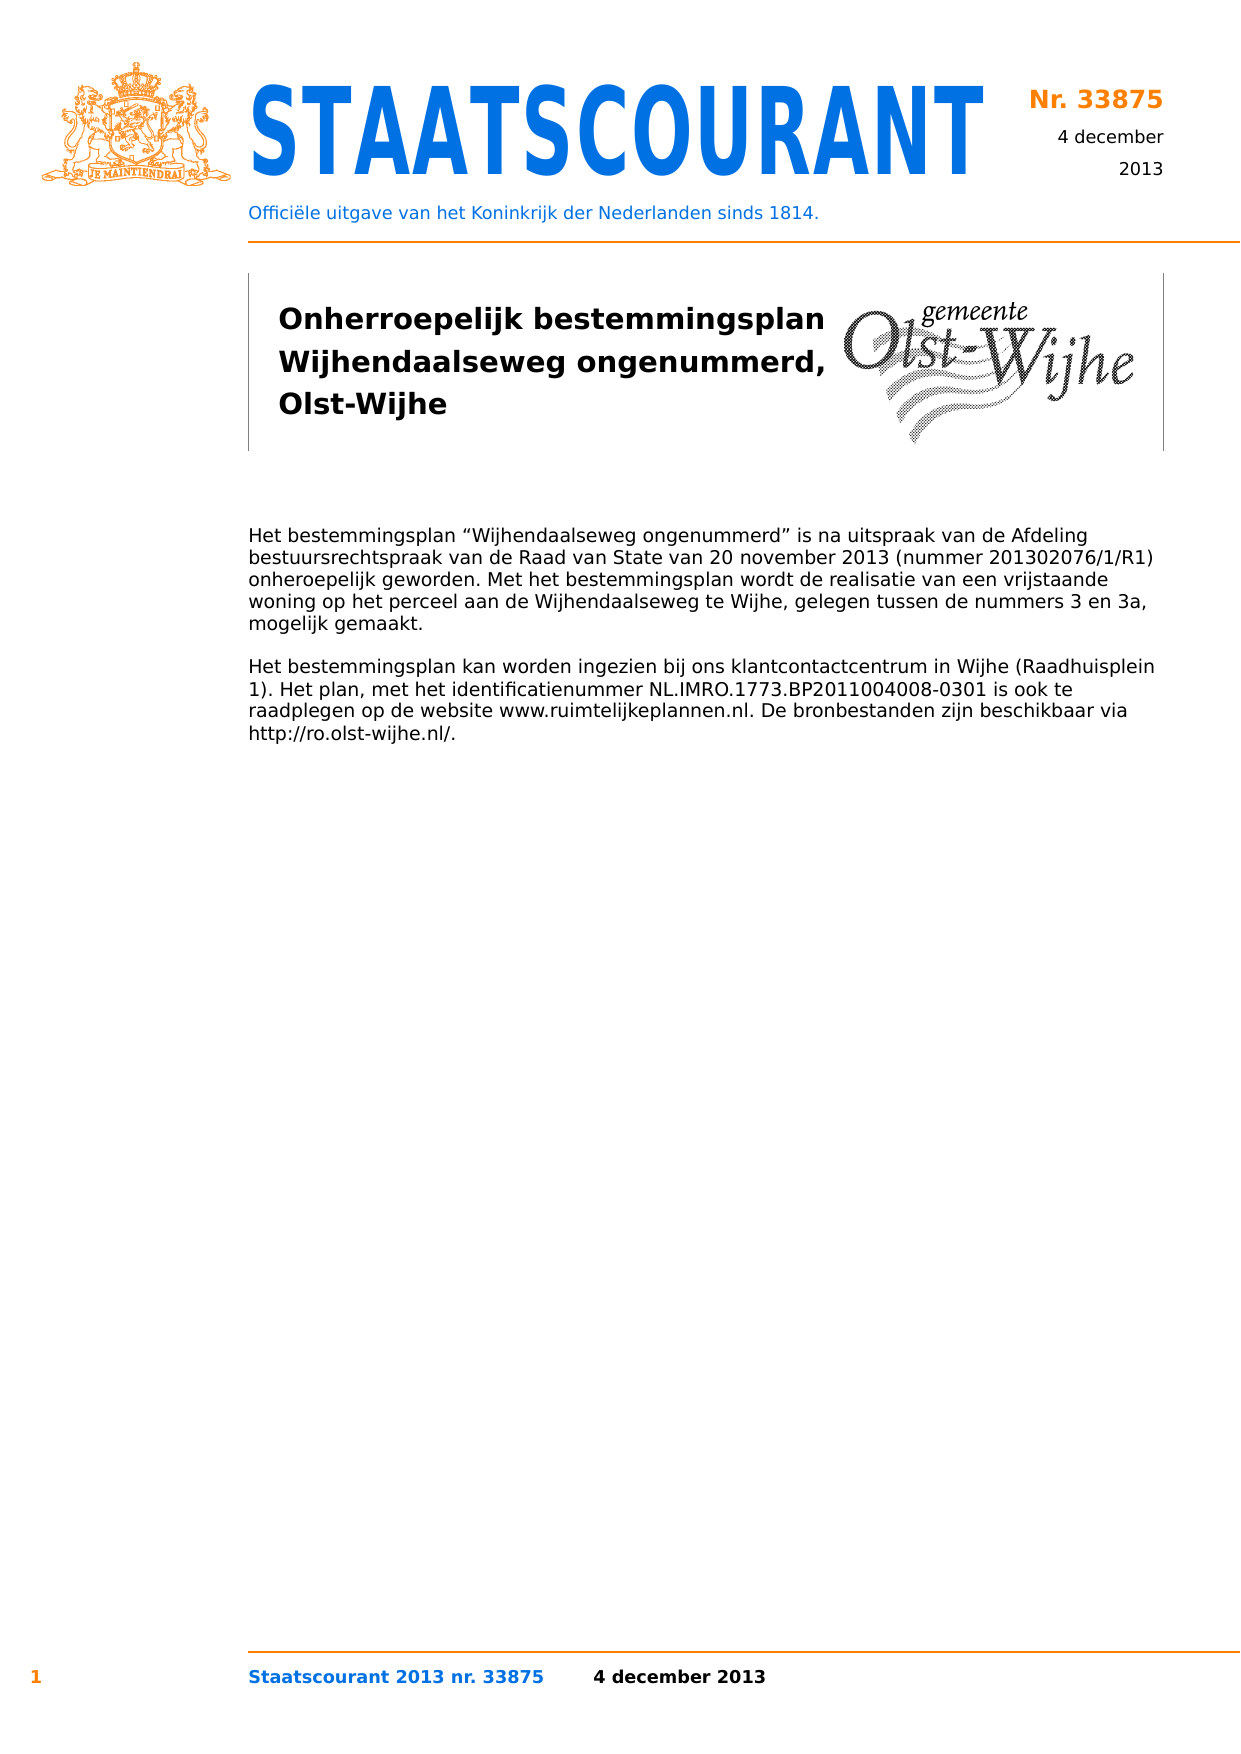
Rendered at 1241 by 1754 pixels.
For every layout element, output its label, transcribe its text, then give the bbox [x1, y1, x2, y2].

subtitle Onherroepelijk bestemmingsplan Wijhendaalseweg ongenummerd, Olst-Wijhe [249, 273, 1163, 451]
picture [41, 62, 231, 186]
table_cell 2013 [998, 153, 1240, 203]
table_cell Officiële uitgave van het Koninkrijk der Nederlanden sinds 1814. [248, 203, 1240, 241]
table_header STAATSCOURANT [248, 62, 998, 203]
text Het bestemmingsplan “Wijhendaalseweg ongenummerd” is na uitspraak van de Afdeling bestuursrechtspraak van de Raad van State van 20 november 2013 (nummer 201302076/1/R1) onheroepelijk geworden. Met het bestemmingsplan wordt de realisatie van een vrijstaande woning op het perceel aan de Wijhendaalseweg te Wijhe, gelegen tussen de nummers 3 en 3a, mogelijk gemaakt. [248, 525, 1163, 634]
table_header [25, 62, 248, 241]
table_header Nr. 33875 [998, 62, 1240, 121]
table_cell 4 december [998, 121, 1240, 153]
picture [844, 302, 1134, 445]
text Het bestemmingsplan kan worden ingezien bij ons klantcontactcentrum in Wijhe (Raadhuisplein 1). Het plan, met het identificatienummer NL.IMRO.1773.BP2011004008-0301 is ook te raadplegen op de website www.ruimtelijkeplannen.nl. De bronbestanden zijn beschikbaar via http://ro.olst-wijhe.nl/. [248, 656, 1163, 744]
